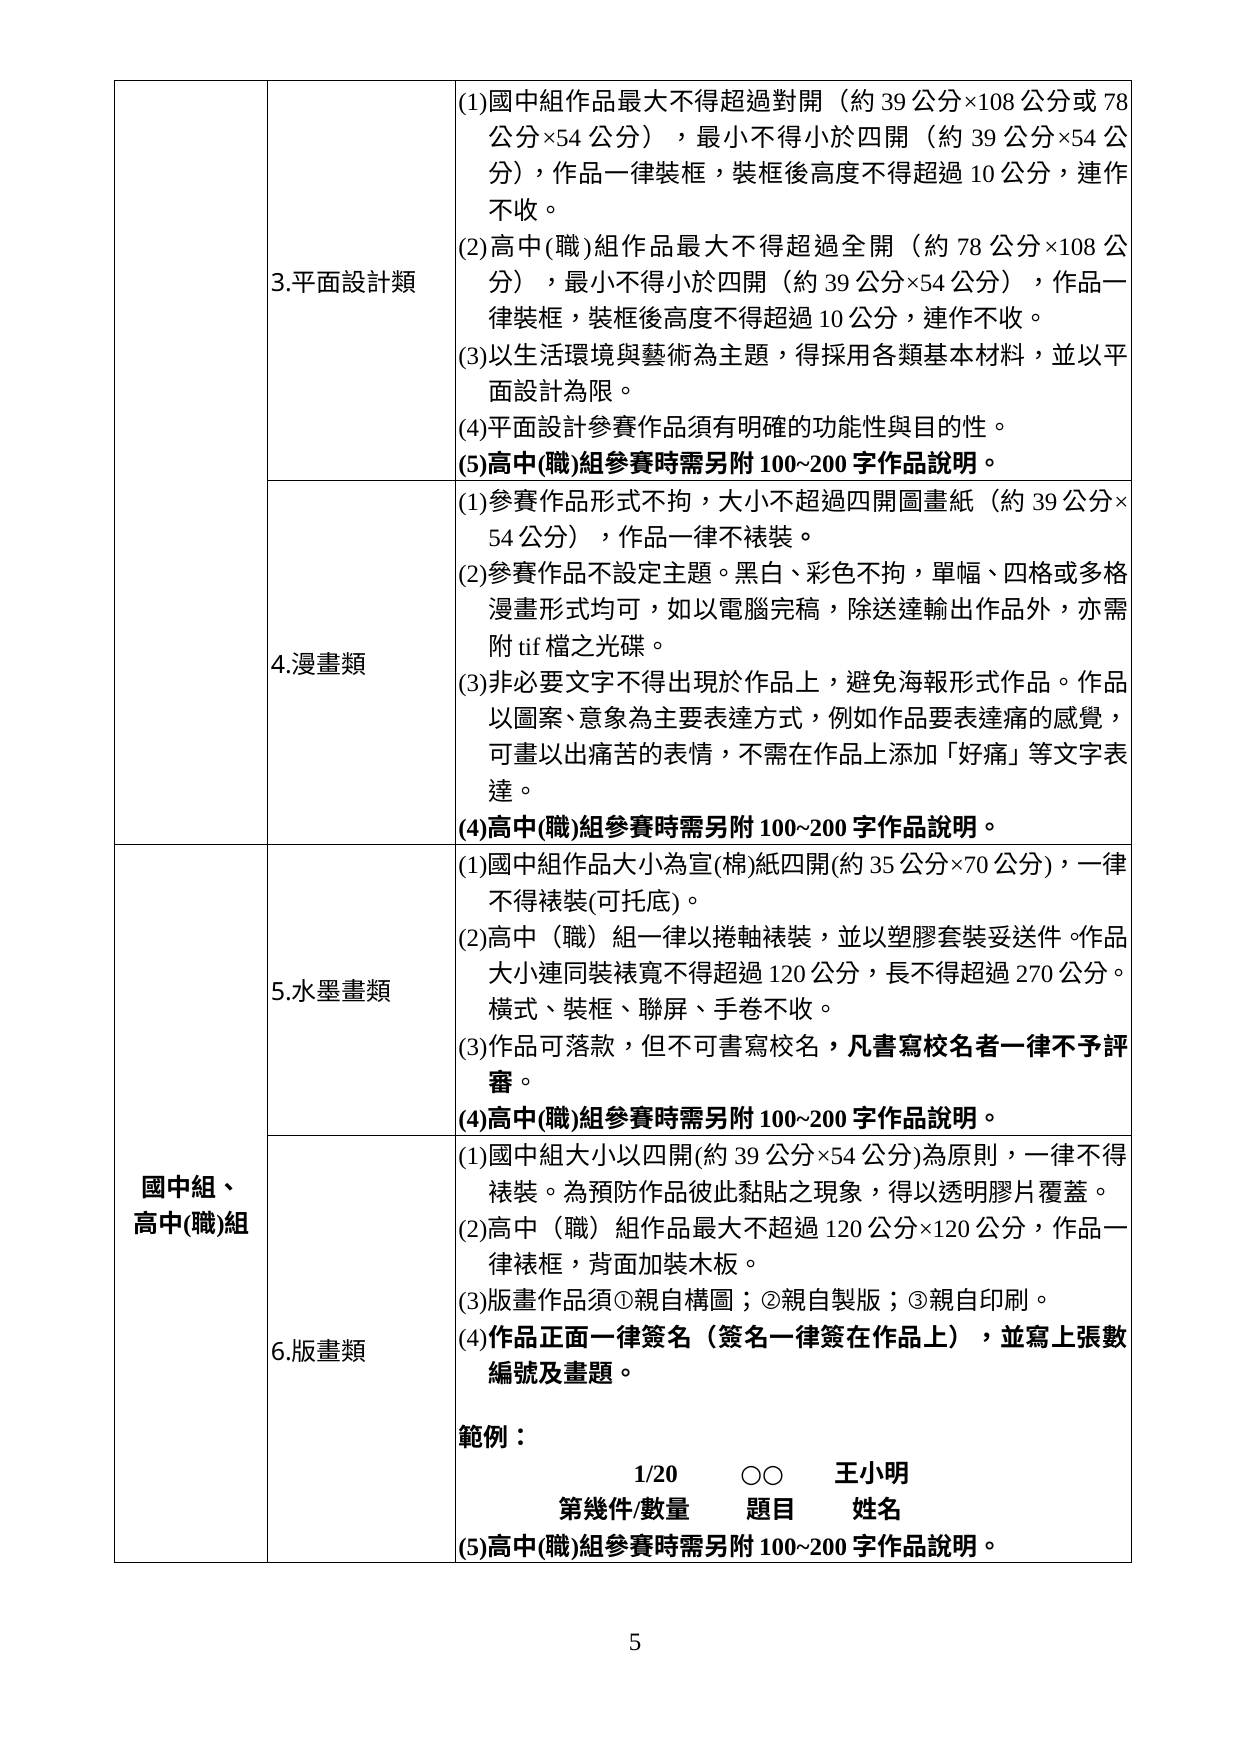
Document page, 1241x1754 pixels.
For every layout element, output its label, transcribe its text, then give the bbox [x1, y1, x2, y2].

table_cell 3.平面設計類 [268, 81, 455, 480]
table_cell (1)國中組作品大小為宣(棉)紙四開(約35公分×70公分)，一律不得裱裝(可托底)。 (2)高中（職）組一律以捲軸裱裝，並以塑膠套裝妥送件。作品大小連同裝裱寬不得超過120公分，長不得超過270公分。橫式、裝框、聯屏、手卷不收。 (3)作品可落款，但不可書寫校名，凡書寫校名者一律不予評審。 (4)高中(職)組參賽時需另附100~200字作品說明。 [456, 845, 1131, 1135]
table_cell 國中組、 高中(職)組 [115, 845, 267, 1562]
table_cell 5.水墨畫類 [268, 845, 455, 1135]
table_cell (1)國中組作品最大不得超過對開（約39公分×108公分或78公分×54公分），最小不得小於四開（約39公分×54公分），作品一律裝框，裝框後高度不得超過10公分，連作不收。 (2)高中(職)組作品最大不得超過全開（約78公分×108公分），最小不得小於四開（約39公分×54公分），作品一律裝框，裝框後高度不得超過10公分，連作不收。 (3)以生活環境與藝術為主題，得採用各類基本材料，並以平面設計為限。 (4)平面設計參賽作品須有明確的功能性與目的性。 (5)高中(職)組參賽時需另附100~200字作品說明。 [456, 81, 1131, 480]
table_cell (1)國中組大小以四開(約39公分×54公分)為原則，一律不得裱裝。為預防作品彼此黏貼之現象，得以透明膠片覆蓋。 (2)高中（職）組作品最大不超過120公分×120公分，作品一律裱框，背面加裝木板。 (3)版畫作品須親自構圖；親自製版；親自印刷。 (4)作品正面一律簽名（簽名一律簽在作品上），並寫上張數編號及畫題。 範例： 1/20 ○○ 王小明 第幾件/數量 題目 姓名 (5)高中(職)組參賽時需另附100~200字作品說明。 [456, 1136, 1131, 1562]
table_cell 6.版畫類 [268, 1136, 455, 1562]
table_cell (1)參賽作品形式不拘，大小不超過四開圖畫紙（約39公分× 54公分），作品一律不裱裝。 (2)參賽作品不設定主題。黑白、彩色不拘，單幅、四格或多格漫畫形式均可，如以電腦完稿，除送達輸出作品外，亦需附tif檔之光碟。 (3)非必要文字不得出現於作品上，避免海報形式作品。作品 以圖案、意象為主要表達方式，例如作品要表達痛的感覺， 可畫以出痛苦的表情，不需在作品上添加「好痛」等文字表達。 (4)高中(職)組參賽時需另附100~200字作品說明。 [456, 481, 1131, 844]
table_cell 4.漫畫類 [268, 481, 455, 844]
table_cell [115, 81, 267, 844]
